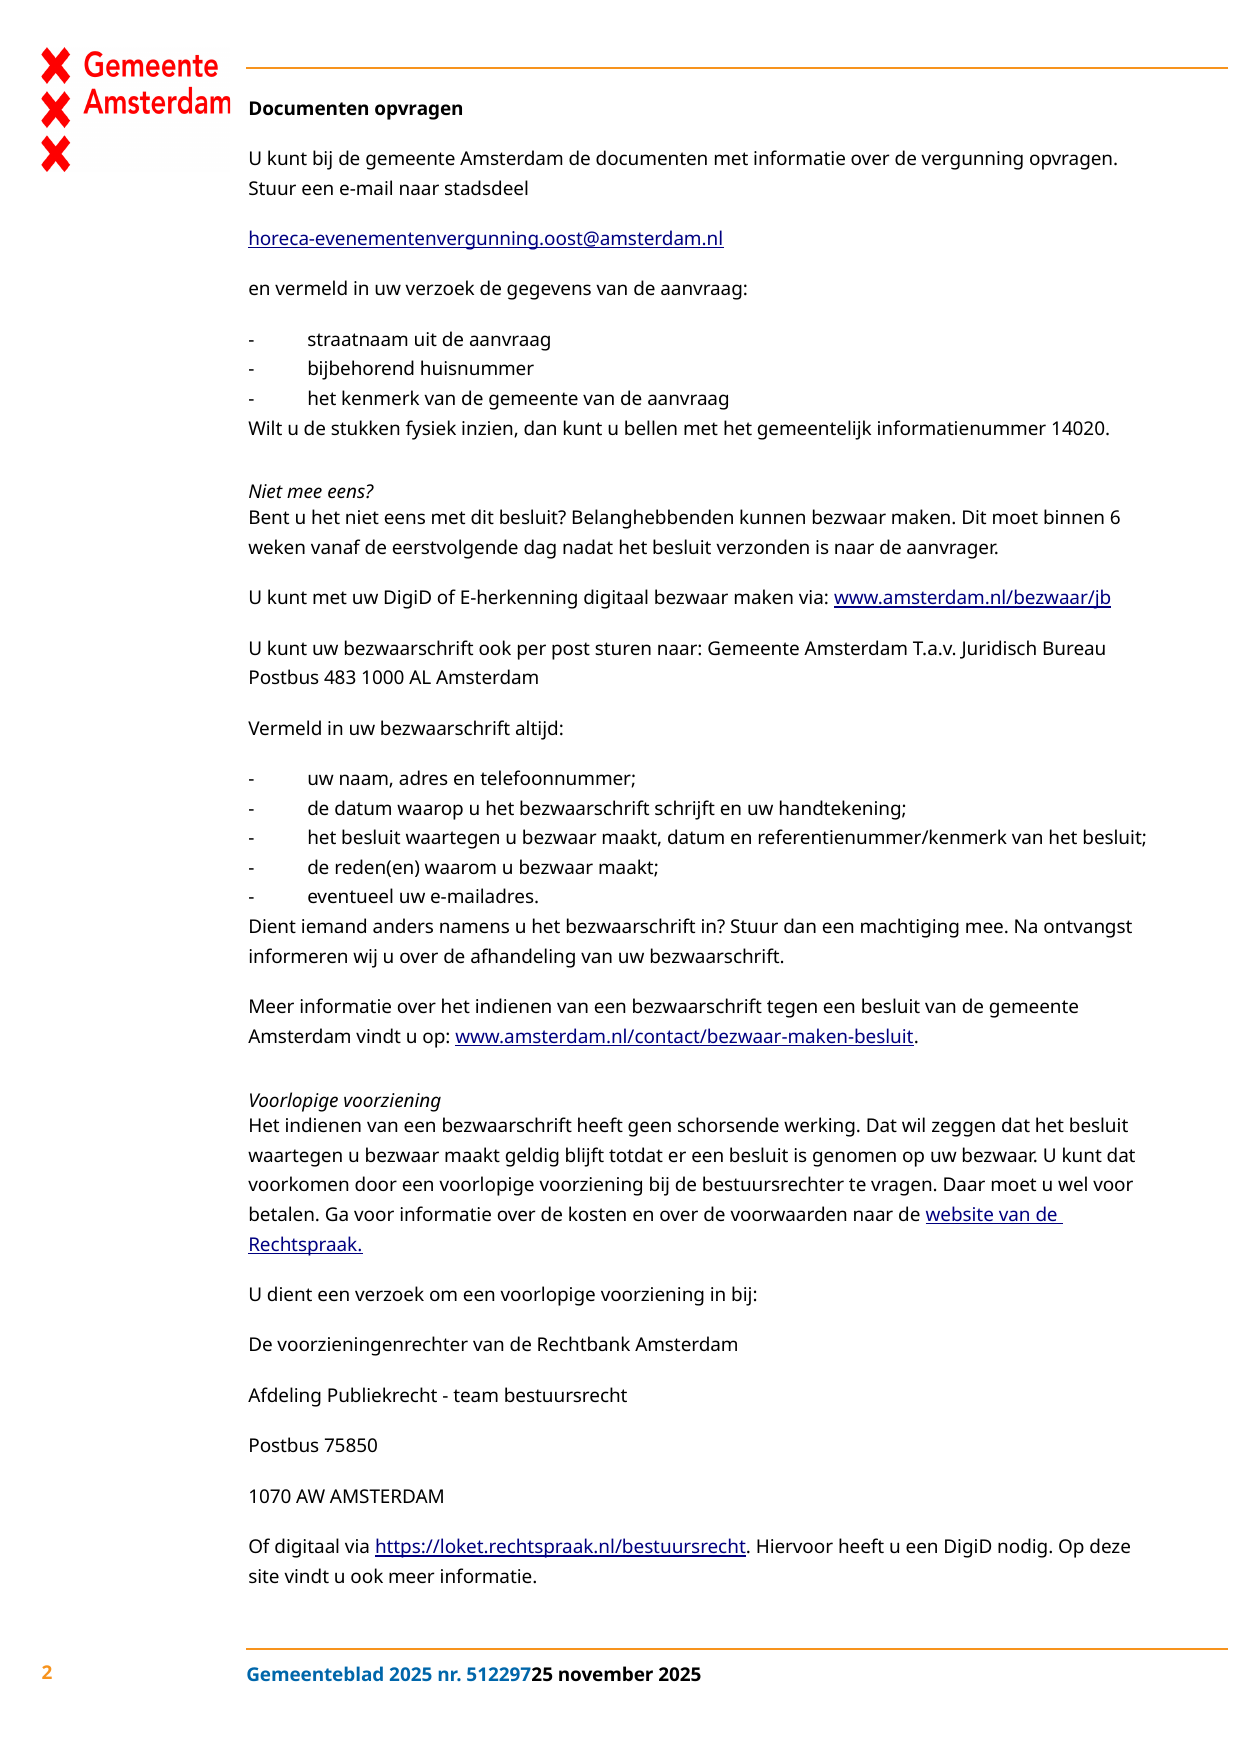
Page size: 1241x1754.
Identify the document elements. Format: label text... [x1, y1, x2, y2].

text Documenten opvragen [248, 95, 1152, 121]
text U kunt met uw DigiD of E-herkenning digitaal bezwaar maken via: www.amsterdam.nl/bezwaar/jb [248, 584, 1152, 610]
text Bent u het niet eens met dit besluit? Belanghebbenden kunnen bezwaar maken. Dit moet binnen 6 weken vanaf de eerstvolgende dag nadat het besluit verzonden is naar de aanvrager. [248, 504, 1152, 560]
list het kenmerk van de gemeente van de aanvraag [248, 385, 1152, 411]
list de datum waarop u het bezwaarschrift schrijft en uw handtekening; [248, 795, 1152, 821]
text Postbus 75850 [248, 1432, 1152, 1458]
text U dient een verzoek om een voorlopige voorziening in bij: [248, 1281, 1152, 1307]
list het besluit waartegen u bezwaar maakt, datum en referentienummer/kenmerk van het besluit; [248, 824, 1152, 850]
text Wilt u de stukken fysiek inzien, dan kunt u bellen met het gemeentelijk informatienummer 14020. [248, 415, 1152, 441]
list straatnaam uit de aanvraag [248, 326, 1152, 352]
text Dient iemand anders namens u het bezwaarschrift in? Stuur dan een machtiging mee. Na ontvangst informeren wij u over de afhandeling van uw bezwaarschrift. [248, 913, 1152, 968]
text horeca-evenementenvergunning.oost@amsterdam.nl [248, 225, 1152, 251]
text Niet mee eens? [248, 479, 1152, 504]
text U kunt uw bezwaarschrift ook per post sturen naar: Gemeente Amsterdam T.a.v. Juridisch Bureau Postbus 483 1000 AL Amsterdam [248, 635, 1152, 690]
text Of digitaal via https://loket.rechtspraak.nl/bestuursrecht. Hiervoor heeft u een DigiD nodig. Op deze site vindt u ook meer informatie. [248, 1533, 1152, 1589]
list eventueel uw e-mailadres. [248, 884, 1152, 909]
text Het indienen van een bezwaarschrift heeft geen schorsende werking. Dat wil zeggen dat het besluit waartegen u bezwaar maakt geldig blijft totdat er een besluit is genomen op uw bezwaar. U kunt dat voorkomen door een voorlopige voorziening bij de bestuursrechter te vragen. Daar moet u wel voor betalen. Ga voor informatie over de kosten en over de voorwaarden naar de website van de Rechtspraak. [248, 1112, 1152, 1257]
text De voorzieningenrechter van de Rechtbank Amsterdam [248, 1332, 1152, 1357]
list uw naam, adres en telefoonnummer; [248, 765, 1152, 791]
text Voorlopige voorziening [248, 1087, 1152, 1112]
text U kunt bij de gemeente Amsterdam de documenten met informatie over de vergunning opvragen. Stuur een e-mail naar stadsdeel [248, 145, 1152, 201]
text 1070 AW AMSTERDAM [248, 1483, 1152, 1509]
text Meer informatie over het indienen van een bezwaarschrift tegen een besluit van de gemeente Amsterdam vindt u op: www.amsterdam.nl/contact/bezwaar-maken-besluit. [248, 993, 1152, 1048]
text Afdeling Publiekrecht - team bestuursrecht [248, 1382, 1152, 1408]
text en vermeld in uw verzoek de gegevens van de aanvraag: [248, 276, 1152, 301]
picture [41, 47, 231, 172]
text Vermeld in uw bezwaarschrift altijd: [248, 715, 1152, 741]
list bijbehorend huisnummer [248, 356, 1152, 381]
list de reden(en) waarom u bezwaar maakt; [248, 854, 1152, 880]
